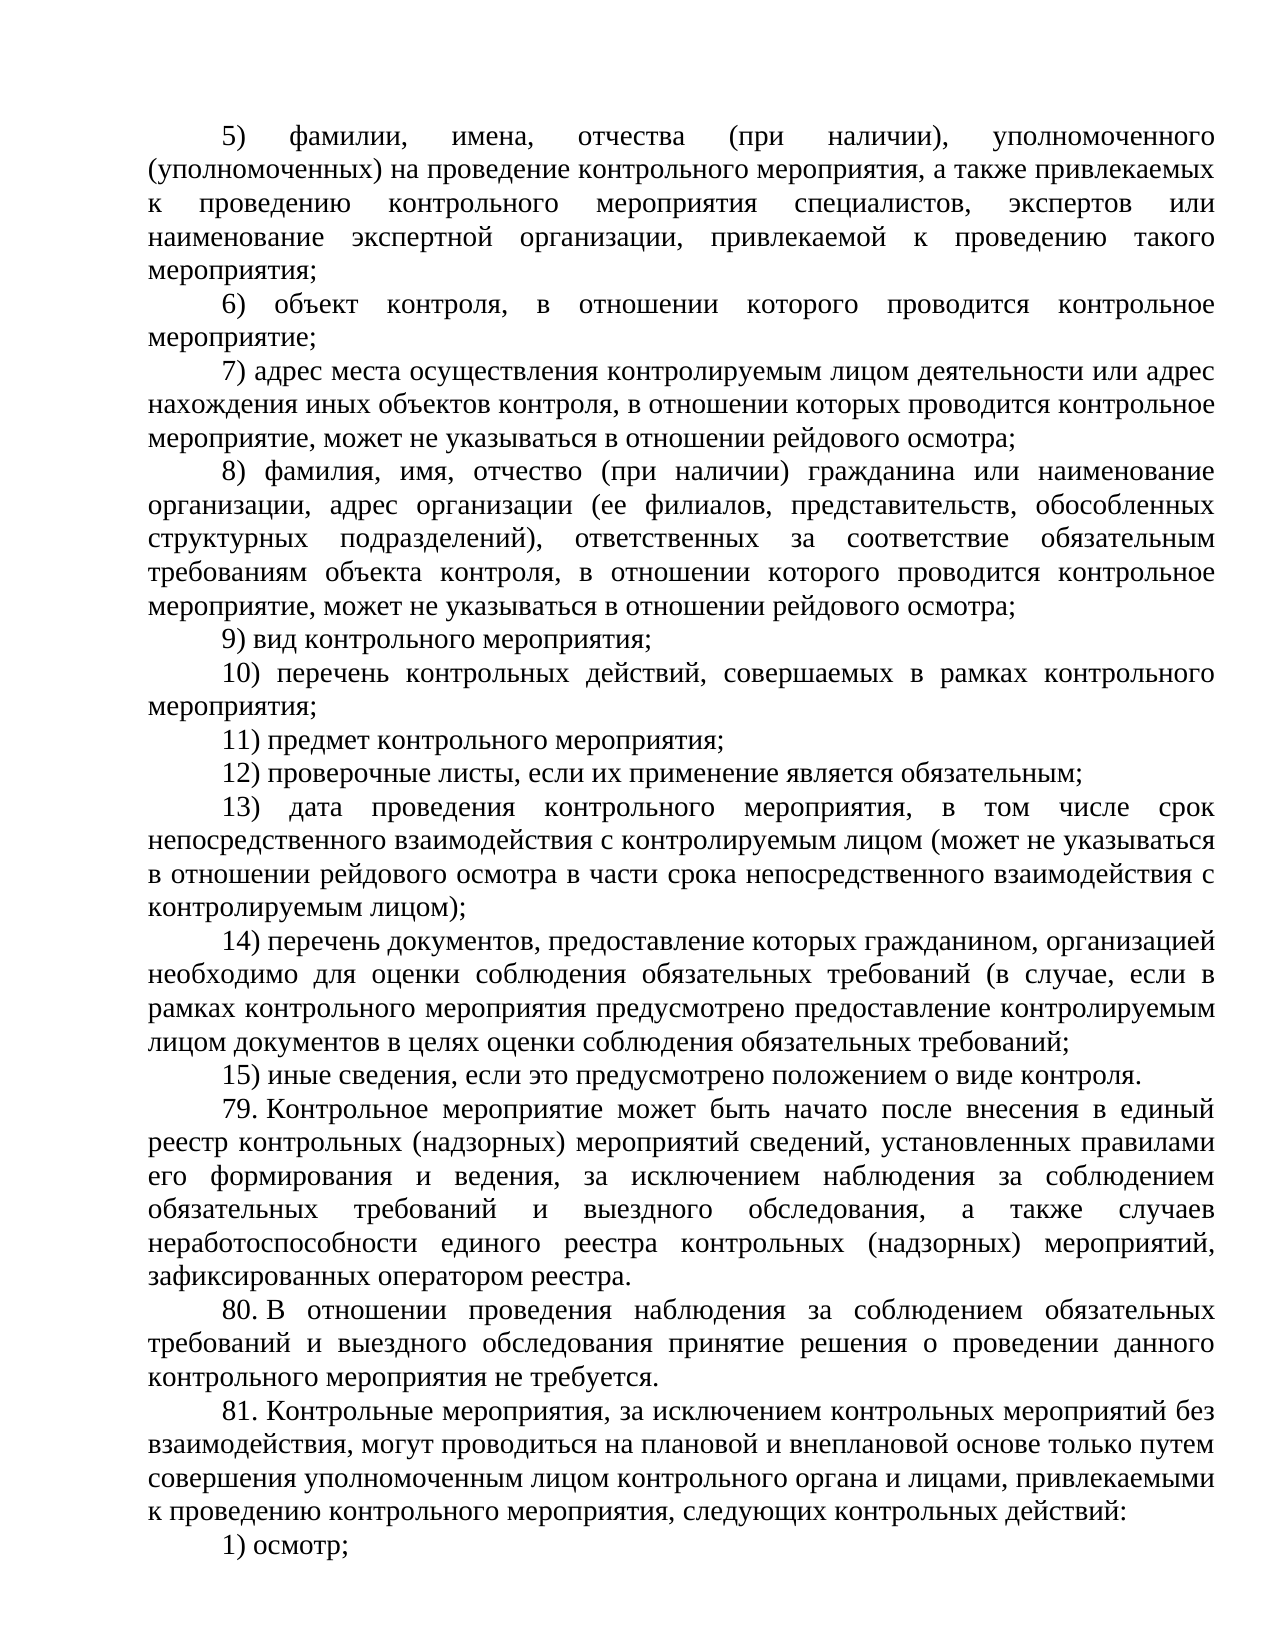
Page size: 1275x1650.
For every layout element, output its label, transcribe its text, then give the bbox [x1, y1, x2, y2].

text 14) перечень документов, предоставление которых гражданином, организацией необходимо для оценки соблюдения обязательных требований (в случае, если в рамках контрольного мероприятия предусмотрено предоставление контролируемым лицом документов в целях оценки соблюдения обязательных требований; [148, 923, 1216, 1057]
list В отношении проведения наблюдения за соблюдением обязательных требований и выездного обследования принятие решения о проведении данного контрольного мероприятия не требуется. [148, 1292, 1216, 1393]
list Контрольное мероприятие может быть начато после внесения в единый реестр контрольных (надзорных) мероприятий сведений, установленных правилами его формирования и ведения, за исключением наблюдения за соблюдением обязательных требований и выездного обследования, а также случаев неработоспособности единого реестра контрольных (надзорных) мероприятий, зафиксированных оператором реестра. [148, 1091, 1216, 1292]
text 12) проверочные листы, если их применение является обязательным; [148, 755, 1216, 789]
text 7) адрес места осуществления контролируемым лицом деятельности или адрес нахождения иных объектов контроля, в отношении которых проводится контрольное мероприятие, может не указываться в отношении рейдового осмотра; [148, 353, 1216, 453]
text 6) объект контроля, в отношении которого проводится контрольное мероприятие; [148, 286, 1216, 353]
text 13) дата проведения контрольного мероприятия, в том числе срок непосредственного взаимодействия с контролируемым лицом (может не указываться в отношении рейдового осмотра в части срока непосредственного взаимодействия с контролируемым лицом); [148, 789, 1216, 923]
text 11) предмет контрольного мероприятия; [148, 722, 1216, 755]
text 9) вид контрольного мероприятия; [148, 621, 1216, 655]
text 5) фамилии, имена, отчества (при наличии), уполномоченного (уполномоченных) на проведение контрольного мероприятия, а также привлекаемых к проведению контрольного мероприятия специалистов, экспертов или наименование экспертной организации, привлекаемой к проведению такого мероприятия; [148, 118, 1216, 286]
text 10) перечень контрольных действий, совершаемых в рамках контрольного мероприятия; [148, 655, 1216, 722]
list Контрольные мероприятия, за исключением контрольных мероприятий без взаимодействия, могут проводиться на плановой и внеплановой основе только путем совершения уполномоченным лицом контрольного органа и лицами, привлекаемыми к проведению контрольного мероприятия, следующих контрольных действий: [148, 1393, 1216, 1527]
text 8) фамилия, имя, отчество (при наличии) гражданина или наименование организации, адрес организации (ее филиалов, представительств, обособленных структурных подразделений), ответственных за соответствие обязательным требованиям объекта контроля, в отношении которого проводится контрольное мероприятие, может не указываться в отношении рейдового осмотра; [148, 453, 1216, 621]
text 1) осмотр; [148, 1527, 1216, 1560]
text 15) иные сведения, если это предусмотрено положением о виде контроля. [148, 1057, 1216, 1091]
